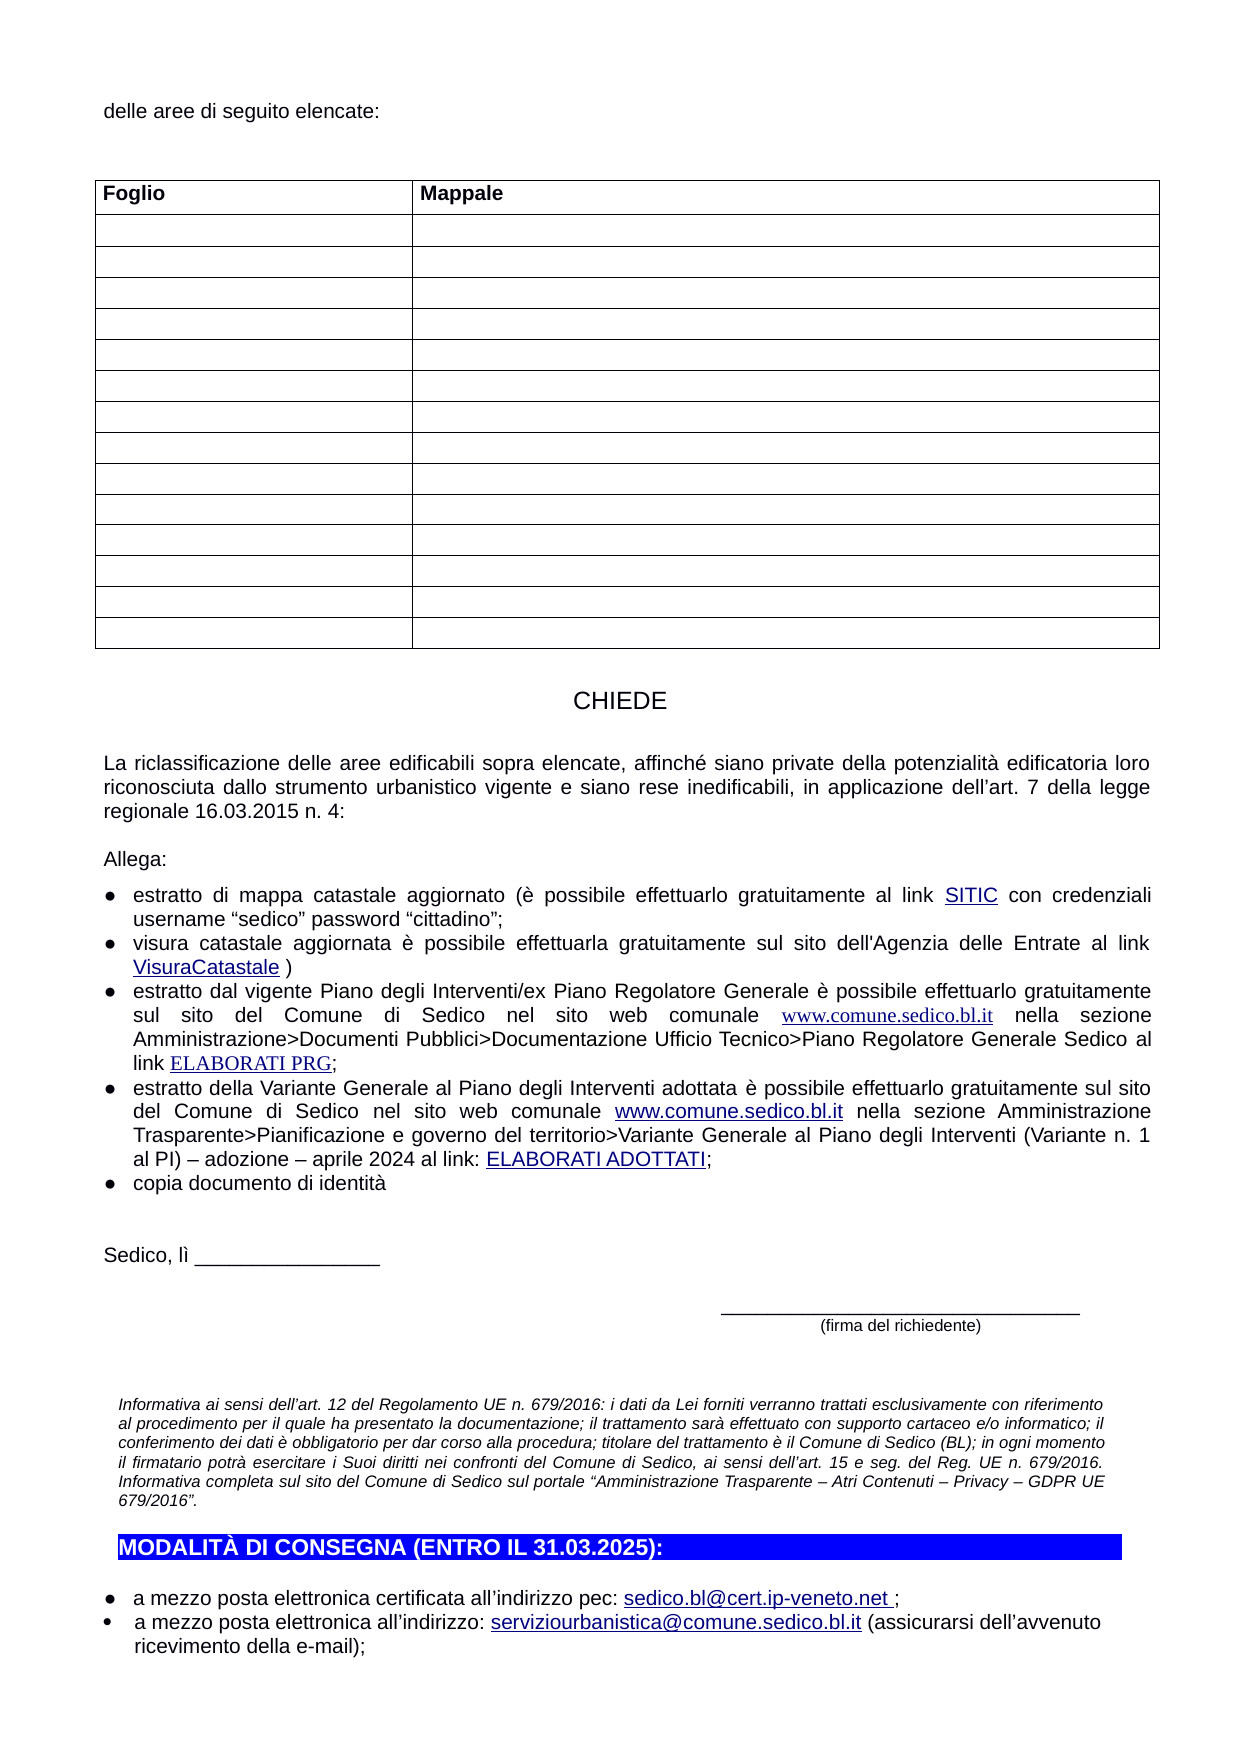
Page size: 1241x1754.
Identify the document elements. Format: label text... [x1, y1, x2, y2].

table_cell Foglio [96, 181, 412, 213]
table_cell [96, 309, 412, 339]
table_cell [413, 278, 1159, 308]
table_cell [413, 556, 1159, 586]
table_cell [413, 247, 1159, 277]
table_cell [413, 587, 1159, 617]
table_cell Mappale [413, 181, 1159, 213]
subtitle CHIEDE [59, 686, 1181, 714]
table_cell [96, 618, 412, 648]
text Informativa ai sensi dell’art. 12 del Regolamento UE n. 679/2016: i dati da Lei forniti verranno trattati esclusivamente con riferimento al procedimento per il quale ha presentato la documentazione; il trattamento sarà effettuato con supporto cartaceo e/o informatico; il conferimento dei dati è obbligatorio per dar corso alla procedura; titolare del trattamento è il Comune di Sedico (BL); in ogni momento il firmatario potrà esercitare i Suoi diritti nei confronti del Comune di Sedico, ai sensi dell’art. 15 e seg. del Reg. UE n. 679/2016. Informativa completa sul sito del Comune di Sedico sul portale “Amministrazione Trasparente – Atri Contenuti – Privacy – GDPR UE 679/2016”. [118, 1395, 1107, 1510]
table_cell [96, 587, 412, 617]
table_cell [96, 340, 412, 370]
table_cell [413, 525, 1159, 555]
table_header [95, 147, 1154, 180]
table_cell [413, 371, 1159, 401]
table_cell [96, 278, 412, 308]
table_header [1155, 147, 1159, 180]
text (firma del richiedente) [620, 1315, 1181, 1334]
text delle aree di seguito elencate: [103, 99, 1181, 123]
text ● estratto di mappa catastale aggiornato (è possibile effettuarlo gratuitamente al link SITIC con credenziali username “sedico” password “cittadino”; [103, 883, 1152, 931]
table_cell [413, 433, 1159, 462]
text _______________________________ [620, 1291, 1181, 1315]
table_cell [96, 247, 412, 277]
table_cell [96, 495, 412, 524]
table_cell [413, 215, 1159, 246]
table_cell [96, 371, 412, 401]
list a mezzo posta elettronica all’indirizzo: serviziourbanistica@comune.sedico.bl.it (assicurarsi dell’avvenuto ricevimento della e-mail); [103, 1610, 1152, 1658]
text ● copia documento di identità [103, 1171, 1152, 1195]
text MODALITÀ DI CONSEGNA (ENTRO IL 31.03.2025): [118, 1534, 1122, 1560]
text ● visura catastale aggiornata è possibile effettuarla gratuitamente sul sito dell'Agenzia delle Entrate al link VisuraCatastale ) [103, 931, 1152, 979]
table_cell [413, 464, 1159, 493]
table_cell [96, 433, 412, 462]
table_cell [413, 340, 1159, 370]
table_cell [413, 402, 1159, 432]
table_cell [96, 525, 412, 555]
table_cell [413, 309, 1159, 339]
text ● a mezzo posta elettronica certificata all’indirizzo pec: sedico.bl@cert.ip-veneto.net ; [103, 1586, 1152, 1610]
subtitle La riclassificazione delle aree edificabili sopra elencate, affinché siano private della potenzialità edificatoria loro riconosciuta dallo strumento urbanistico vigente e siano rese inedificabili, in applicazione dell’art. 7 della legge regionale 16.03.2015 n. 4: [103, 751, 1152, 823]
text Sedico, lì ________________ [103, 1243, 1181, 1267]
table_cell [96, 215, 412, 246]
table_cell [413, 495, 1159, 524]
table_cell [96, 556, 412, 586]
text Allega: [103, 847, 1181, 871]
table_cell [96, 464, 412, 493]
table_cell [96, 402, 412, 432]
table_cell [413, 618, 1159, 648]
text ● estratto dal vigente Piano degli Interventi/ex Piano Regolatore Generale è possibile effettuarlo gratuitamente sul sito del Comune di Sedico nel sito web comunale www.comune.sedico.bl.it nella sezione Amministrazione>Documenti Pubblici>Documentazione Ufficio Tecnico>Piano Regolatore Generale Sedico al link ELABORATI PRG; [103, 979, 1152, 1075]
text ● estratto della Variante Generale al Piano degli Interventi adottata è possibile effettuarlo gratuitamente sul sito del Comune di Sedico nel sito web comunale www.comune.sedico.bl.it nella sezione Amministrazione Trasparente>Pianificazione e governo del territorio>Variante Generale al Piano degli Interventi (Variante n. 1 al PI) – adozione – aprile 2024 al link: ELABORATI ADOTTATI; [103, 1075, 1152, 1171]
